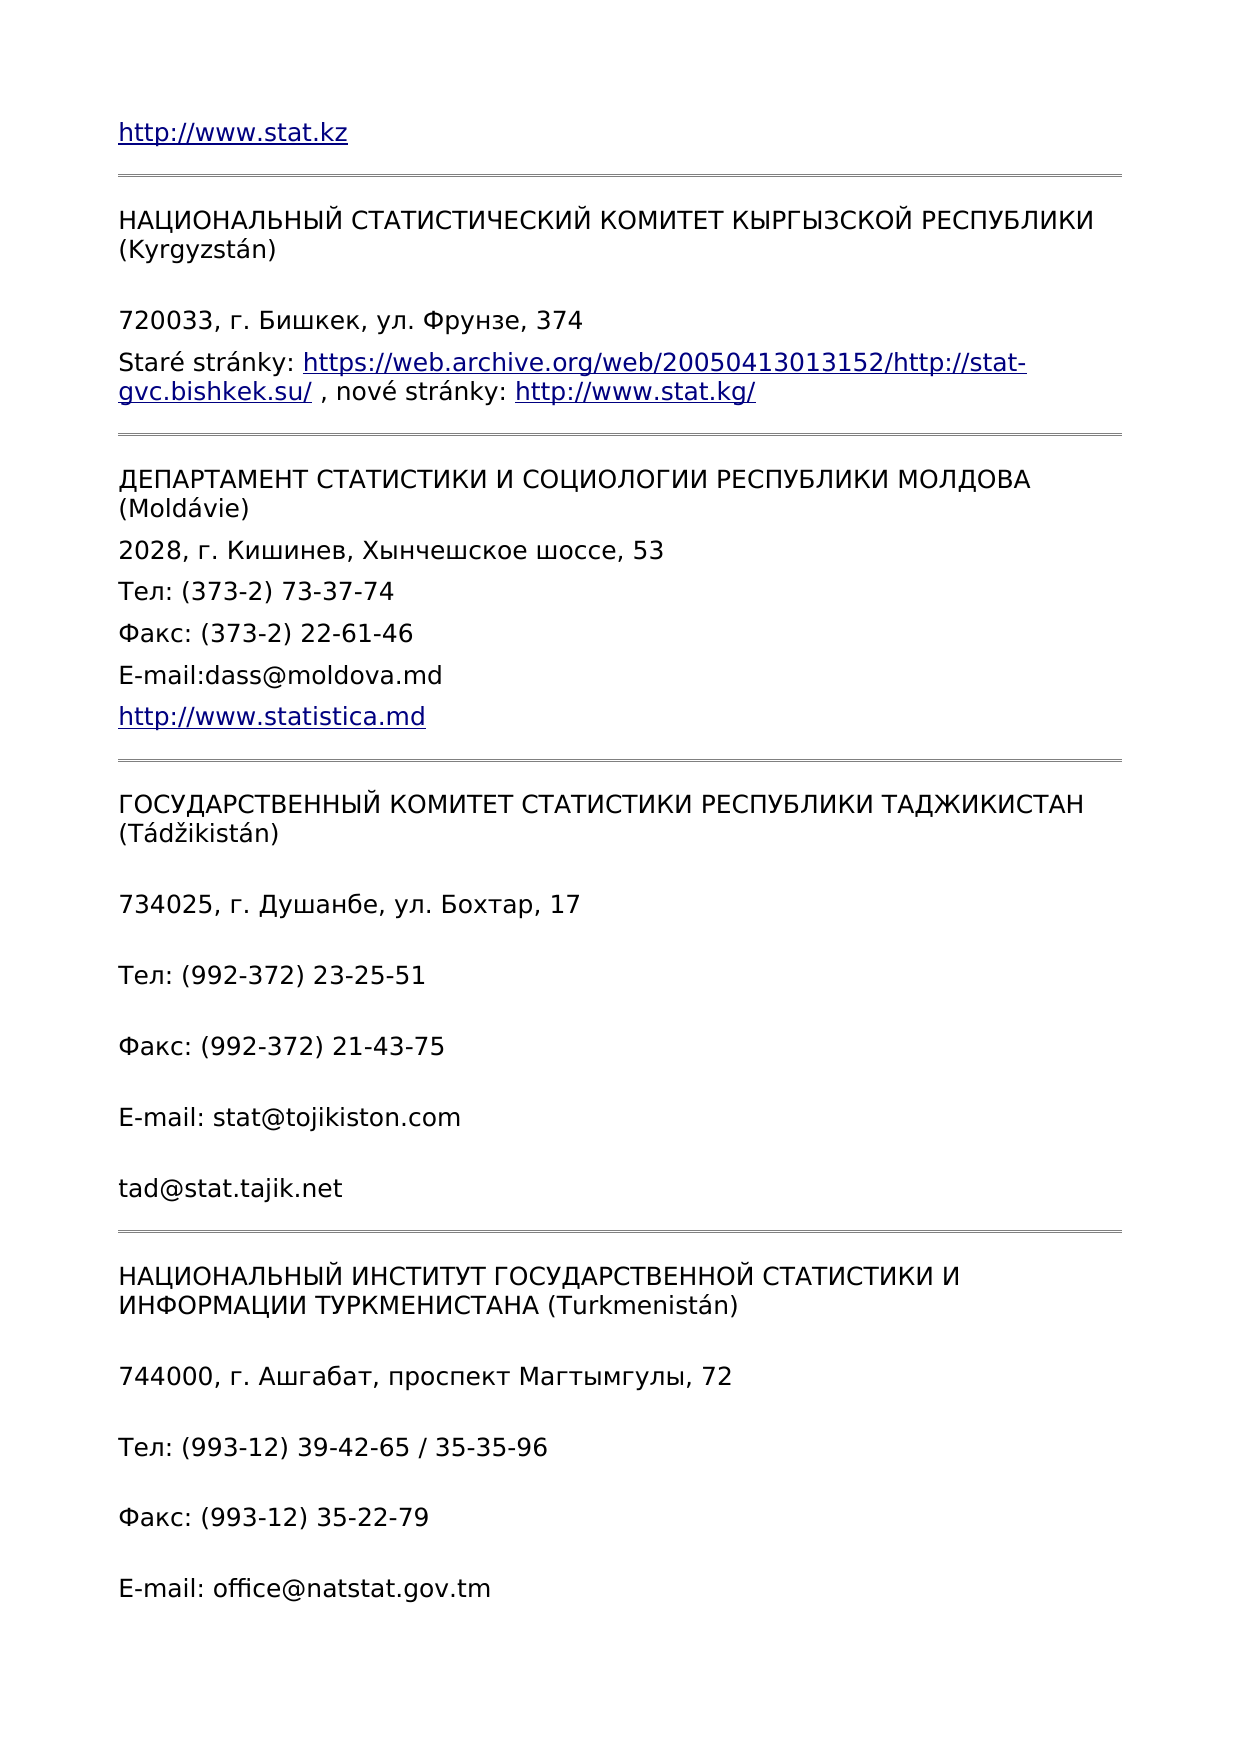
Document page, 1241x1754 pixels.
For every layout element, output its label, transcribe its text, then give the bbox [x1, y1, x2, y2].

text 734025, г. Душанбе, ул. Бохтар, 17 [118, 891, 1122, 949]
text Тел: (373-2) 73-37-74 [118, 577, 1122, 607]
text Факс: (993-12) 35-22-79 [118, 1503, 1122, 1562]
text Тел: (992-372) 23-25-51 [118, 961, 1122, 1020]
text 2028, г. Кишинев, Хынчешское шоссе, 53 [118, 536, 1122, 565]
text Staré stránky: https://web.archive.org/web/20050413013152/http://stat-gvc.bishkek.su/ , nové stránky: http://www.stat.kg/ [118, 348, 1122, 406]
text http://www.stat.kz [118, 118, 1122, 147]
text ГОСУДАРСТВЕННЫЙ КОМИТЕТ СТАТИСТИКИ РЕСПУБЛИКИ ТАДЖИКИСТАН (Tádžikistán) [118, 791, 1122, 878]
text Факс: (373-2) 22-61-46 [118, 619, 1122, 648]
text http://www.statistica.md [118, 702, 1122, 732]
text Факс: (992-372) 21-43-75 [118, 1032, 1122, 1091]
text Тел: (993-12) 39-42-65 / 35-35-96 [118, 1433, 1122, 1491]
text tad@stat.tajik.net [118, 1174, 1122, 1203]
text 720033, г. Бишкек, ул. Фрунзе, 374 [118, 306, 1122, 335]
text E-mail:dass@moldova.md [118, 661, 1122, 690]
text НАЦИОНАЛЬНЫЙ ИНСТИТУТ ГОСУДАРСТВЕННОЙ СТАТИСТИКИ И ИНФОРМАЦИИ ТУРКМЕНИСТАНА (Turkmenistán) [118, 1262, 1122, 1349]
text E-mail: office@natstat.gov.tm [118, 1574, 1122, 1633]
text ДЕПАРТАМЕНТ СТАТИСТИКИ И СОЦИОЛОГИИ РЕСПУБЛИКИ МОЛДОВА (Moldávie) [118, 465, 1122, 523]
text E-mail: stat@tojikiston.com [118, 1103, 1122, 1161]
text НАЦИОНАЛЬНЫЙ СТАТИСТИЧЕСКИЙ КОМИТЕТ КЫРГЫЗСКОЙ РЕСПУБЛИКИ (Kyrgyzstán) [118, 206, 1122, 294]
text 744000, г. Ашгабат, проспект Магтымгулы, 72 [118, 1362, 1122, 1420]
